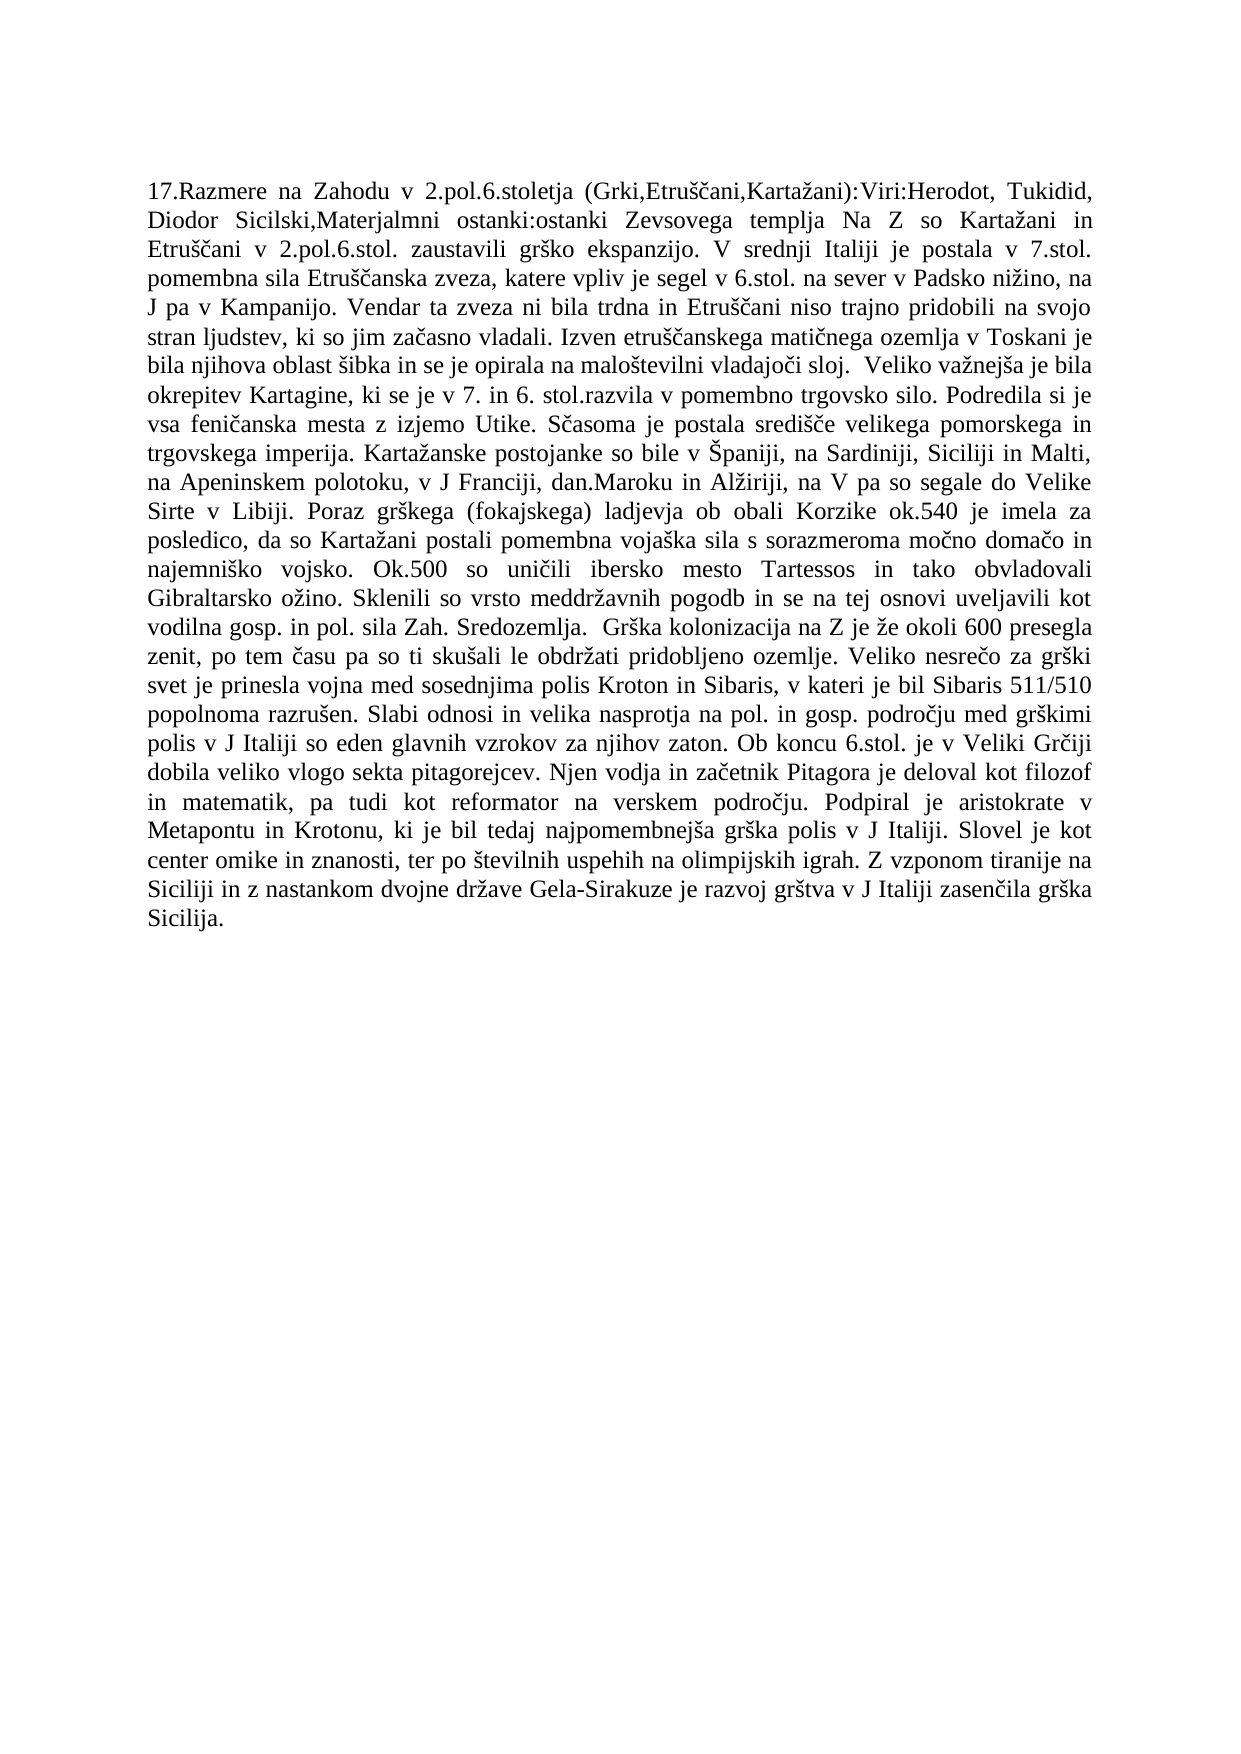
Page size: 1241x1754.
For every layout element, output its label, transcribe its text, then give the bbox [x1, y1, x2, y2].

text 17.Razmere na Zahodu v 2.pol.6.stoletja (Grki,Etruščani,Kartažani):Viri:Herodot, Tukidid, Diodor Sicilski,Materjalmni ostanki:ostanki Zevsovega templja Na Z so Kartažani in Etruščani v 2.pol.6.stol. zaustavili grško ekspanzijo. V srednji Italiji je postala v 7.stol. pomembna sila Etruščanska zveza, katere vpliv je segel v 6.stol. na sever v Padsko nižino, na J pa v Kampanijo. Vendar ta zveza ni bila trdna in Etruščani niso trajno pridobili na svojo stran ljudstev, ki so jim začasno vladali. Izven etruščanskega matičnega ozemlja v Toskani je bila njihova oblast šibka in se je opirala na maloštevilni vladajoči sloj. Veliko važnejša je bila okrepitev Kartagine, ki se je v 7. in 6. stol.razvila v pomembno trgovsko silo. Podredila si je vsa feničanska mesta z izjemo Utike. Sčasoma je postala središče velikega pomorskega in trgovskega imperija. Kartažanske postojanke so bile v Španiji, na Sardiniji, Siciliji in Malti, na Apeninskem polotoku, v J Franciji, dan.Maroku in Alžiriji, na V pa so segale do Velike Sirte v Libiji. Poraz grškega (fokajskega) ladjevja ob obali Korzike ok.540 je imela za posledico, da so Kartažani postali pomembna vojaška sila s sorazmeroma močno domačo in najemniško vojsko. Ok.500 so uničili ibersko mesto Tartessos in tako obvladovali Gibraltarsko ožino. Sklenili so vrsto meddržavnih pogodb in se na tej osnovi uveljavili kot vodilna gosp. in pol. sila Zah. Sredozemlja. Grška kolonizacija na Z je že okoli 600 presegla zenit, po tem času pa so ti skušali le obdržati pridobljeno ozemlje. Veliko nesrečo za grški svet je prinesla vojna med sosednjima polis Kroton in Sibaris, v kateri je bil Sibaris 511/510 popolnoma razrušen. Slabi odnosi in velika nasprotja na pol. in gosp. področju med grškimi polis v J Italiji so eden glavnih vzrokov za njihov zaton. Ob koncu 6.stol. je v Veliki Grčiji dobila veliko vlogo sekta pitagorejcev. Njen vodja in začetnik Pitagora je deloval kot filozof in matematik, pa tudi kot reformator na verskem področju. Podpiral je aristokrate v Metapontu in Krotonu, ki je bil tedaj najpomembnejša grška polis v J Italiji. Slovel je kot center omike in znanosti, ter po številnih uspehih na olimpijskih igrah. Z vzponom tiranije na Siciliji in z nastankom dvojne države Gela-Sirakuze je razvoj grštva v J Italiji zasenčila grška Sicilija. [147, 176, 1093, 932]
